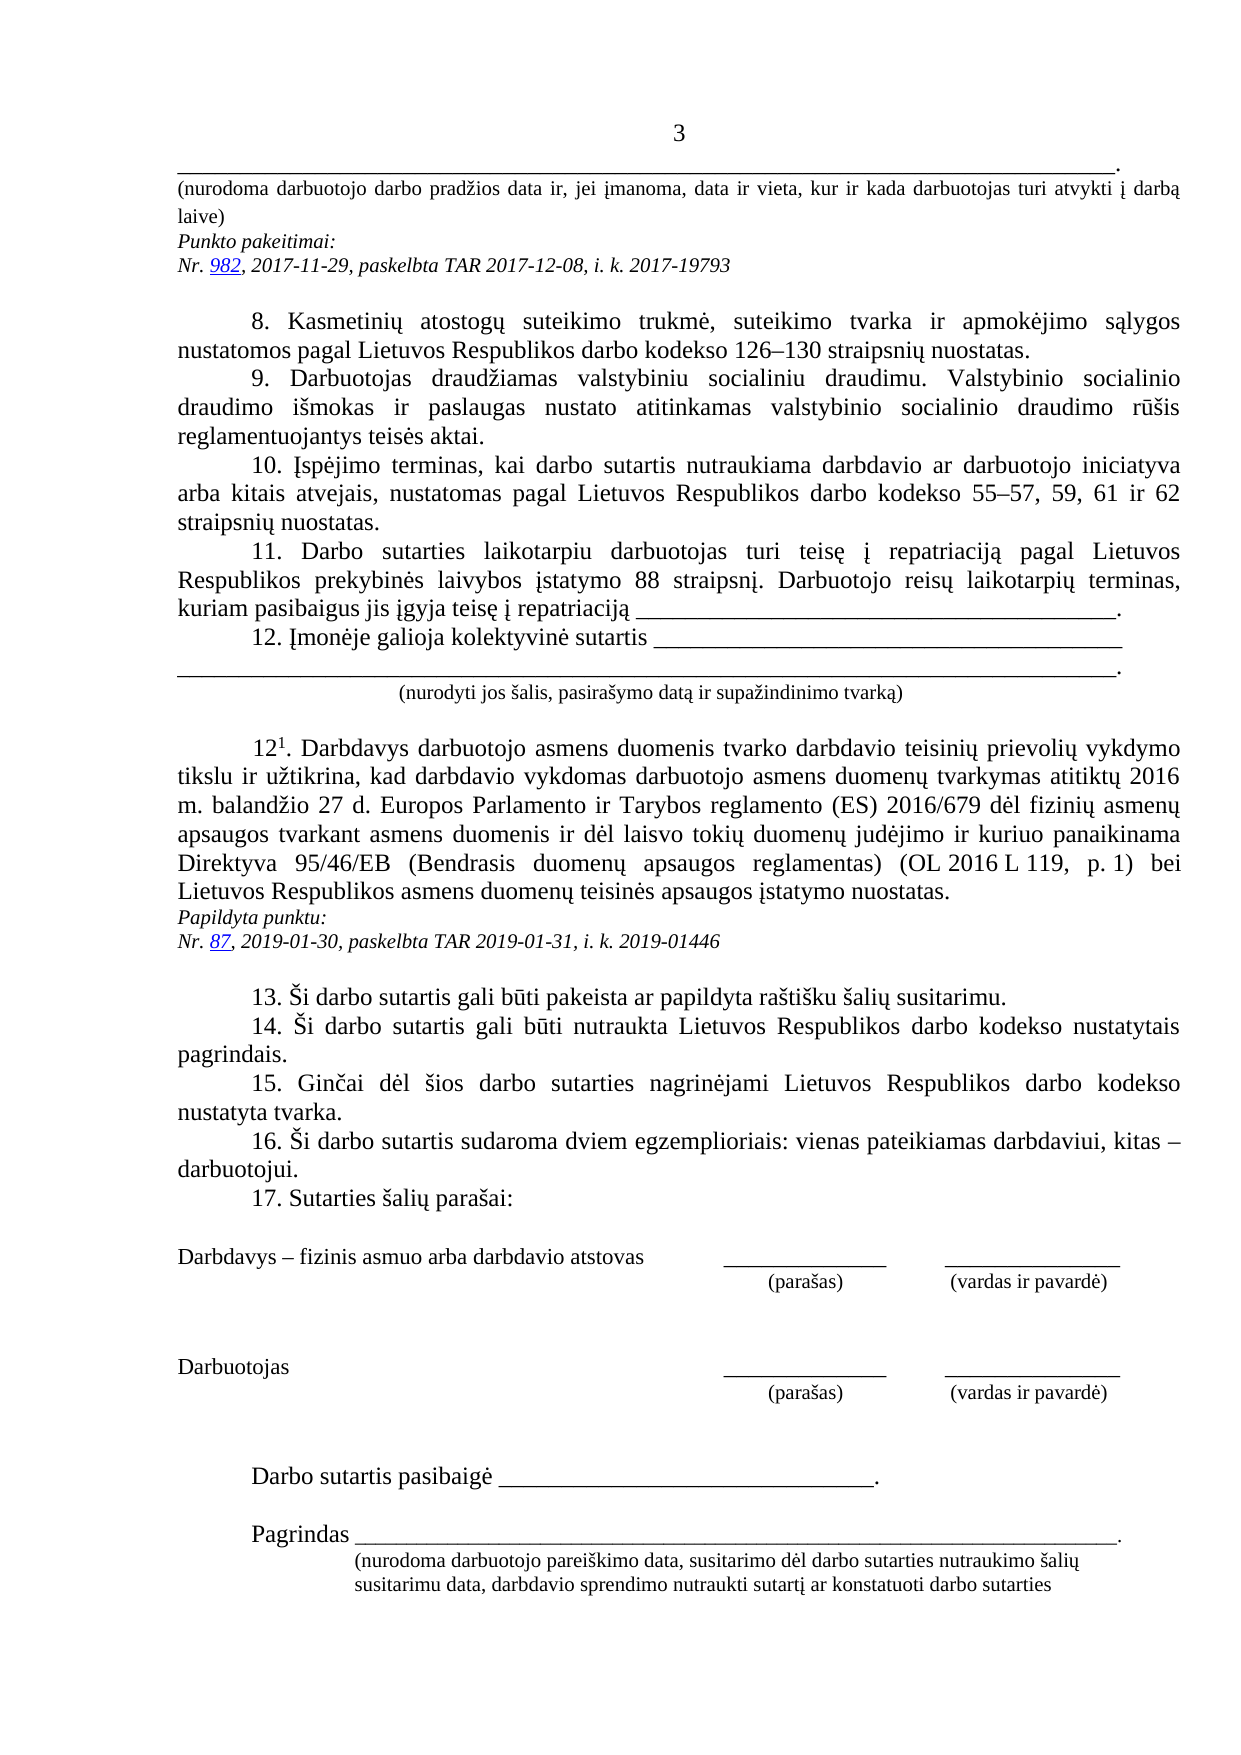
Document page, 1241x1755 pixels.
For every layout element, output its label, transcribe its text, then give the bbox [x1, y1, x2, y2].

text susitarimu data, darbdavio sprendimo nutraukti sutartį ar konstatuoti darbo sutarties [354, 1572, 1181, 1596]
text Darbdavys – fizinis asmuo arba darbdavio atstovas _____________ ______________ [177, 1241, 1181, 1269]
text (nurodoma darbuotojo pareiškimo data, susitarimo dėl darbo sutarties nutraukimo šalių [354, 1548, 1181, 1572]
text Papildyta punktu: [177, 905, 1181, 929]
text Punkto pakeitimai: [177, 229, 1181, 253]
text (parašas) (vardas ir pavardė) [768, 1269, 1181, 1293]
text 121. Darbdavys darbuotojo asmens duomenis tvarko darbdavio teisinių prievolių vykdymo tikslu ir užtikrina, kad darbdavio vykdomas darbuotojo asmens duomenų tvarkymas atitiktų 2016 m. balandžio 27 d. Europos Parlamento ir Tarybos reglamento (ES) 2016/679 dėl fizinių asmenų apsaugos tvarkant asmens duomenis ir dėl laisvo tokių duomenų judėjimo ir kuriuo panaikinama Direktyva 95/46/EB (Bendrasis duomenų apsaugos reglamentas) (OL 2016 L 119, p. 1) bei Lietuvos Respublikos asmens duomenų teisinės apsaugos įstatymo nuostatas. [177, 733, 1181, 905]
text 8. Kasmetinių atostogų suteikimo trukmė, suteikimo tvarka ir apmokėjimo sąlygos nustatomos pagal Lietuvos Respublikos darbo kodekso 126–130 straipsnių nuostatas. [177, 306, 1181, 363]
text 12. Įmonėje galioja kolektyvinė sutartis [177, 622, 1181, 651]
text Pagrindas . [177, 1519, 1181, 1548]
text Nr. 87, 2019-01-30, paskelbta TAR 2019-01-31, i. k. 2019-01446 [177, 929, 1181, 953]
text 14. Ši darbo sutartis gali būti nutraukta Lietuvos Respublikos darbo kodekso nustatytais pagrindais. [177, 1011, 1181, 1068]
text 16. Ši darbo sutartis sudaroma dviem egzemplioriais: vienas pateikiamas darbdaviui, kitas – darbuotojui. [177, 1126, 1181, 1183]
text (parašas) (vardas ir pavardė) [768, 1380, 1181, 1404]
text 10. Įspėjimo terminas, kai darbo sutartis nutraukiama darbdavio ar darbuotojo iniciatyva arba kitais atvejais, nustatomas pagal Lietuvos Respublikos darbo kodekso 55–57, 59, 61 ir 62 straipsnių nuostatas. [177, 450, 1181, 536]
text (nurodyti jos šalis, pasirašymo datą ir supažindinimo tvarką) [177, 680, 1181, 704]
text Nr. 982, 2017-11-29, paskelbta TAR 2017-12-08, i. k. 2017-19793 [177, 253, 1181, 277]
text 13. Ši darbo sutartis gali būti pakeista ar papildyta raštišku šalių susitarimu. [177, 982, 1181, 1011]
text ___________________________________________________________________________. [177, 148, 1181, 176]
text (nurodoma darbuotojo darbo pradžios data ir, jei įmanoma, data ir vieta, kur ir kada darbuotojas turi atvykti į darbą laive) [177, 176, 1181, 229]
text Darbuotojas _____________ ______________ [177, 1351, 1181, 1380]
text Darbo sutartis pasibaigė ______________________________. [177, 1461, 1181, 1490]
text 11. Darbo sutarties laikotarpiu darbuotojas turi teisę į repatriaciją pagal Lietuvos Respublikos prekybinės laivybos įstatymo 88 straipsnį. Darbuotojo reisų laikotarpių terminas, kuriam pasibaigus jis įgyja teisę į repatriaciją . [177, 536, 1181, 622]
text 17. Sutarties šalių parašai: [177, 1183, 1181, 1212]
text 15. Ginčai dėl šios darbo sutarties nagrinėjami Lietuvos Respublikos darbo kodekso nustatyta tvarka. [177, 1068, 1181, 1126]
text . [177, 651, 1181, 680]
text 9. Darbuotojas draudžiamas valstybiniu socialiniu draudimu. Valstybinio socialinio draudimo išmokas ir paslaugas nustato atitinkamas valstybinio socialinio draudimo rūšis reglamentuojantys teisės aktai. [177, 363, 1181, 450]
